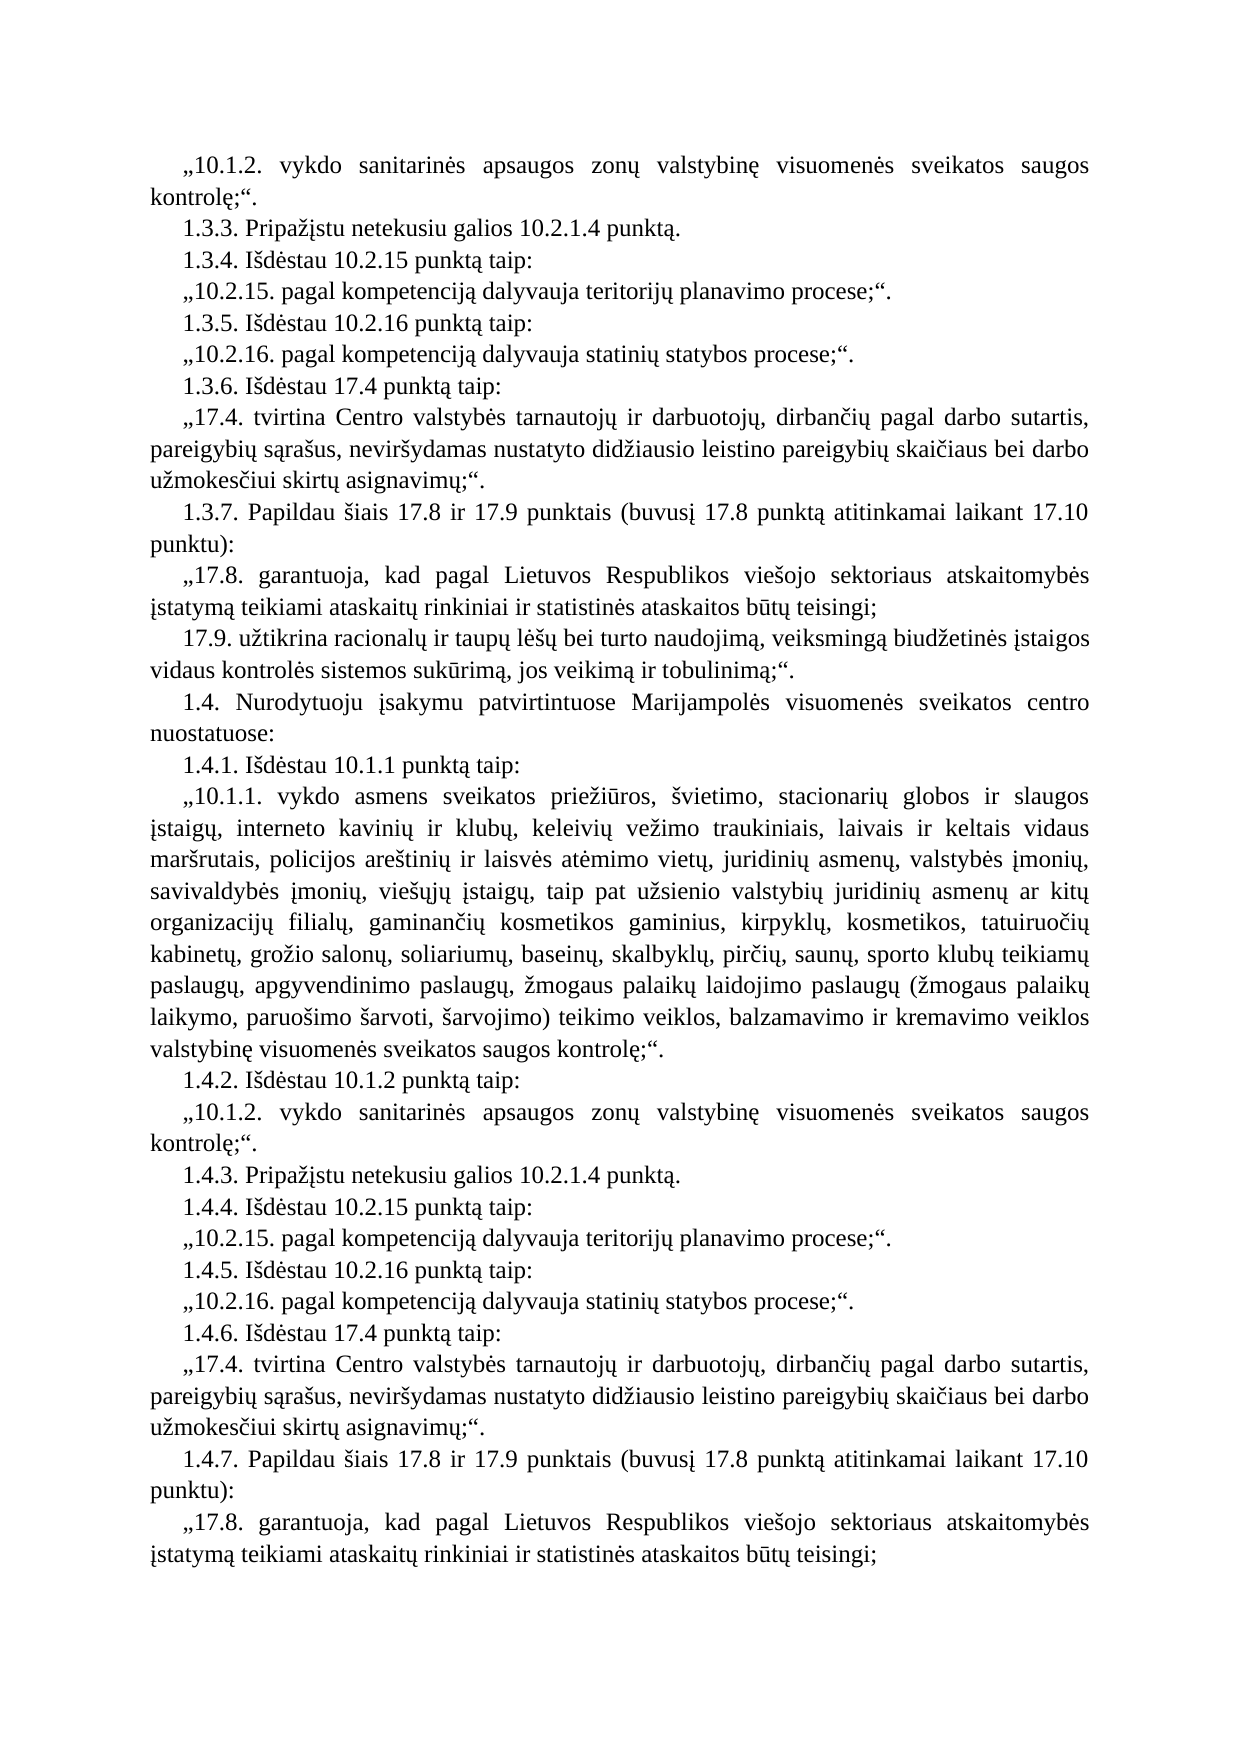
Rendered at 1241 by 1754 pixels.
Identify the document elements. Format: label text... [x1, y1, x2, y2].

text 1.3.5. Išdėstau 10.2.16 punktą taip: [150, 308, 1090, 337]
text „10.2.15. pagal kompetenciją dalyvauja teritorijų planavimo procese;“. [150, 276, 1090, 305]
text „10.1.2. vykdo sanitarinės apsaugos zonų valstybinę visuomenės sveikatos saugos kontrolę;“. [150, 1097, 1090, 1157]
text „10.1.1. vykdo asmens sveikatos priežiūros, švietimo, stacionarių globos ir slaugos įstaigų, interneto kavinių ir klubų, keleivių vežimo traukiniais, laivais ir keltais vidaus maršrutais, policijos areštinių ir laisvės atėmimo vietų, juridinių asmenų, valstybės įmonių, savivaldybės įmonių, viešųjų įstaigų, taip pat užsienio valstybių juridinių asmenų ar kitų organizacijų filialų, gaminančių kosmetikos gaminius, kirpyklų, kosmetikos, tatuiruočių kabinetų, grožio salonų, soliariumų, baseinų, skalbyklų, pirčių, saunų, sporto klubų teikiamų paslaugų, apgyvendinimo paslaugų, žmogaus palaikų laidojimo paslaugų (žmogaus palaikų laikymo, paruošimo šarvoti, šarvojimo) teikimo veiklos, balzamavimo ir kremavimo veiklos valstybinę visuomenės sveikatos saugos kontrolę;“. [150, 781, 1090, 1062]
text 1.3.4. Išdėstau 10.2.15 punktą taip: [150, 245, 1090, 273]
text 1.4.5. Išdėstau 10.2.16 punktą taip: [150, 1255, 1090, 1283]
text 1.4.4. Išdėstau 10.2.15 punktą taip: [150, 1192, 1090, 1220]
text 1.3.3. Pripažįstu netekusiu galios 10.2.1.4 punktą. [150, 213, 1090, 242]
text „17.8. garantuoja, kad pagal Lietuvos Respublikos viešojo sektoriaus atskaitomybės įstatymą teikiami ataskaitų rinkiniai ir statistinės ataskaitos būtų teisingi; [150, 1507, 1090, 1567]
text 1.4.7. Papildau šiais 17.8 ir 17.9 punktais (buvusį 17.8 punktą atitinkamai laikant 17.10 punktu): [150, 1444, 1090, 1504]
text 1.4.1. Išdėstau 10.1.1 punktą taip: [150, 750, 1090, 778]
text 1.4.2. Išdėstau 10.1.2 punktą taip: [150, 1065, 1090, 1094]
text 1.4.6. Išdėstau 17.4 punktą taip: [150, 1318, 1090, 1347]
text „10.2.16. pagal kompetenciją dalyvauja statinių statybos procese;“. [150, 339, 1090, 368]
text 1.4.3. Pripažįstu netekusiu galios 10.2.1.4 punktą. [150, 1160, 1090, 1189]
text 1.3.6. Išdėstau 17.4 punktą taip: [150, 371, 1090, 400]
text 1.4. Nurodytuoju įsakymu patvirtintuose Marijampolės visuomenės sveikatos centro nuostatuose: [150, 687, 1090, 747]
text „17.8. garantuoja, kad pagal Lietuvos Respublikos viešojo sektoriaus atskaitomybės įstatymą teikiami ataskaitų rinkiniai ir statistinės ataskaitos būtų teisingi; [150, 560, 1090, 621]
text „17.4. tvirtina Centro valstybės tarnautojų ir darbuotojų, dirbančių pagal darbo sutartis, pareigybių sąrašus, neviršydamas nustatyto didžiausio leistino pareigybių skaičiaus bei darbo užmokesčiui skirtų asignavimų;“. [150, 402, 1090, 494]
text „10.1.2. vykdo sanitarinės apsaugos zonų valstybinę visuomenės sveikatos saugos kontrolę;“. [150, 150, 1090, 210]
text 1.3.7. Papildau šiais 17.8 ir 17.9 punktais (buvusį 17.8 punktą atitinkamai laikant 17.10 punktu): [150, 497, 1090, 557]
text „10.2.16. pagal kompetenciją dalyvauja statinių statybos procese;“. [150, 1286, 1090, 1315]
text „17.4. tvirtina Centro valstybės tarnautojų ir darbuotojų, dirbančių pagal darbo sutartis, pareigybių sąrašus, neviršydamas nustatyto didžiausio leistino pareigybių skaičiaus bei darbo užmokesčiui skirtų asignavimų;“. [150, 1349, 1090, 1441]
text 17.9. užtikrina racionalų ir taupų lėšų bei turto naudojimą, veiksmingą biudžetinės įstaigos vidaus kontrolės sistemos sukūrimą, jos veikimą ir tobulinimą;“. [150, 623, 1090, 684]
text „10.2.15. pagal kompetenciją dalyvauja teritorijų planavimo procese;“. [150, 1223, 1090, 1252]
